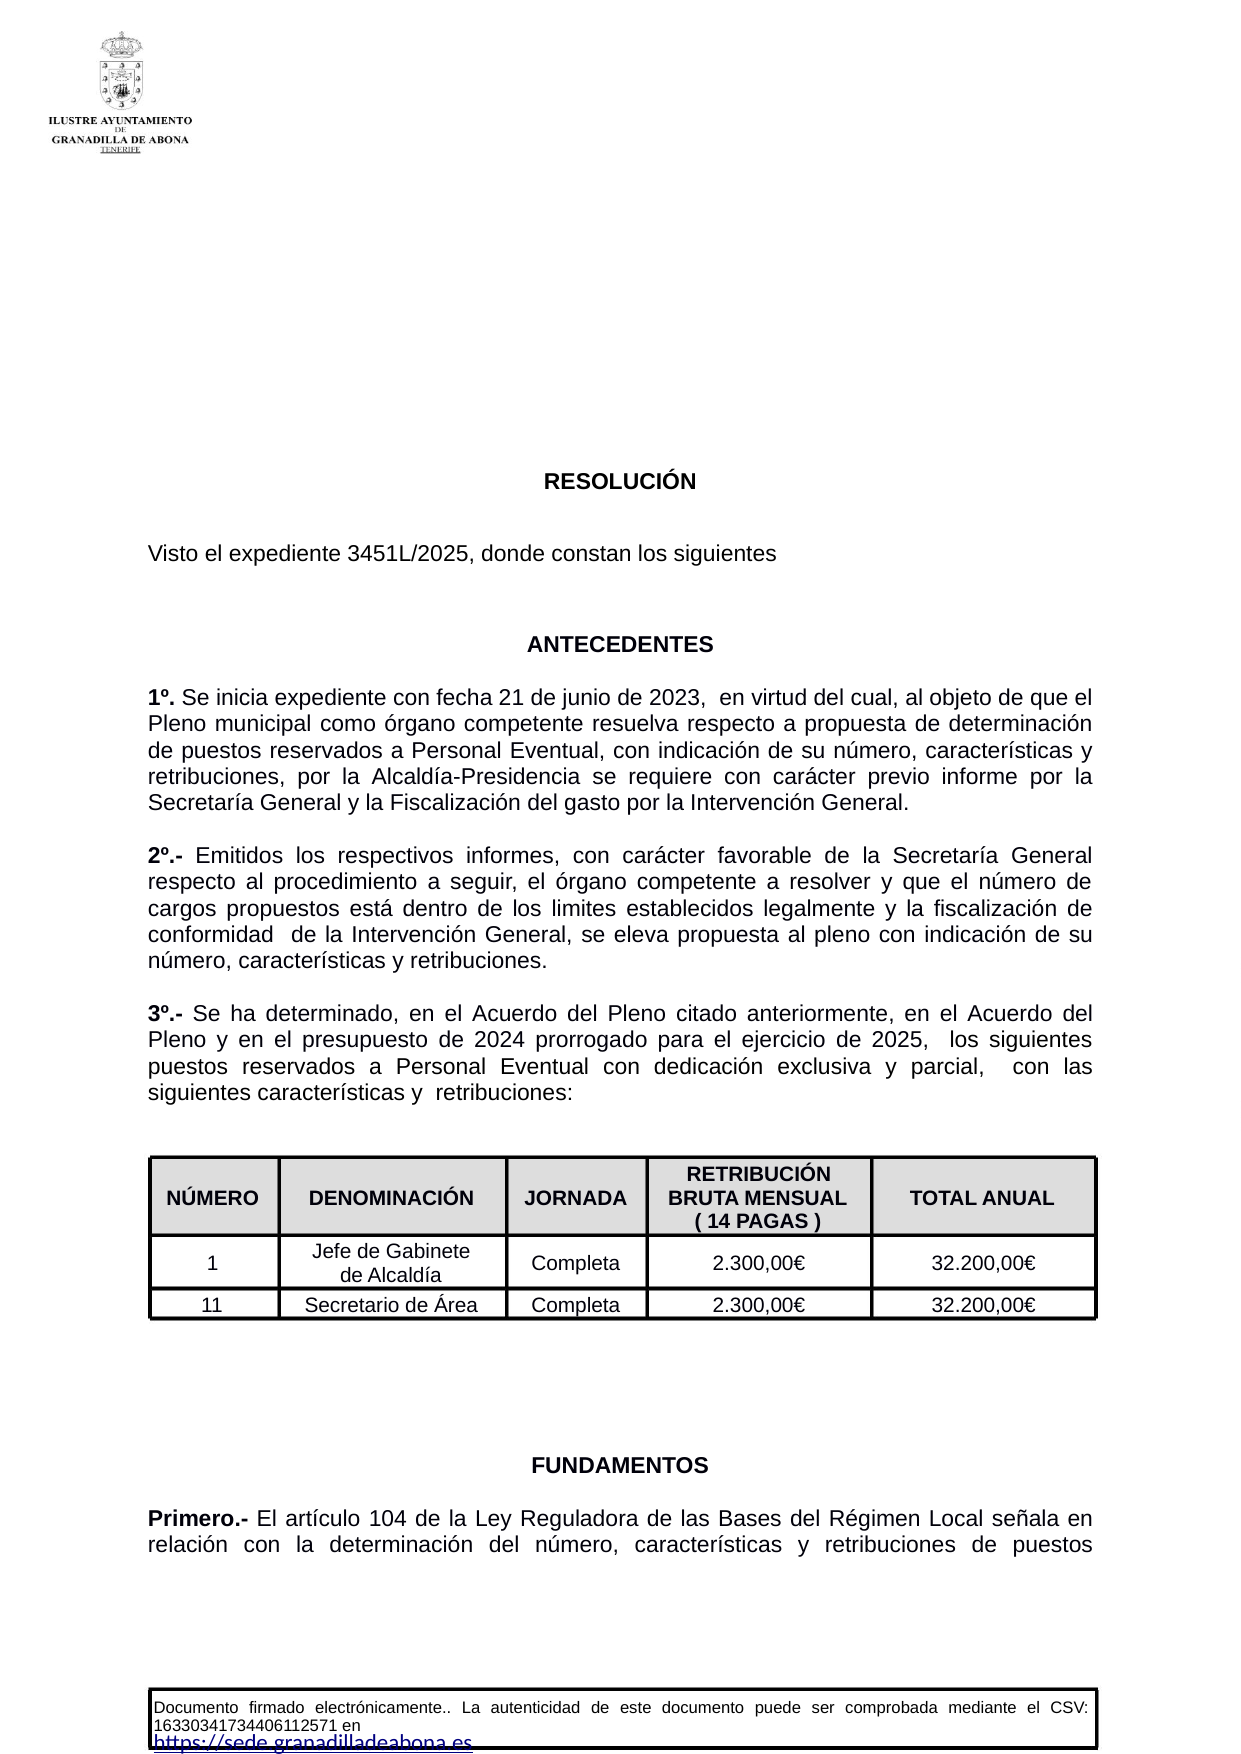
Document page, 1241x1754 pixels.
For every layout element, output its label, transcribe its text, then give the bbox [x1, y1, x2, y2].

text BRUTA MENSUAL [668, 1186, 874, 1209]
text 11 [201, 1294, 249, 1317]
text cargos propuestos está dentro de los limites establecidos legalmente y la fiscalización de [148, 896, 1117, 921]
text con las [1012, 1054, 1118, 1079]
text 32.200,00€ [931, 1252, 1061, 1275]
text relación con la determinación del número, características y retribuciones de puestos [148, 1532, 1117, 1557]
text 32.200,00€ [931, 1294, 1061, 1317]
text 1 [207, 1252, 243, 1275]
text Primero.- El artículo 104 de la Ley Reguladora de las Bases del Régimen Local señala en [148, 1506, 1117, 1531]
text 2.300,00€ [712, 1294, 830, 1317]
text RESOLUCIÓN [544, 469, 719, 495]
text 16330341734406112571 en https://sede.granadilladeabona.es [153, 1717, 642, 1754]
text 3º.- Se ha determinado, en el Acuerdo del Pleno citado anteriormente, en el Acuerdo del [148, 1001, 1117, 1027]
text 2.300,00€ [712, 1252, 830, 1275]
text número, características y retribuciones. [148, 948, 1117, 974]
text DENOMINACIÓN [308, 1186, 499, 1209]
text retribuciones, por la Alcaldía-Presidencia se requiere con carácter previo informe por la [148, 764, 1117, 789]
text Documento firmado electrónicamente.. La autenticidad de este documento puede ser comprobada mediante el CSV: [153, 1699, 1113, 1718]
text Pleno municipal como órgano competente resuelva respecto a propuesta de determinación [148, 711, 1117, 737]
text ANTECEDENTES [527, 632, 739, 658]
text respecto al procedimiento a seguir, el órgano competente a resolver y que el número de [148, 869, 1117, 895]
text Pleno y en el presupuesto de 2024 prorrogado para el ejercicio de 2025, los siguientes [148, 1027, 1117, 1053]
text TOTAL ANUAL [909, 1186, 1080, 1209]
text Secretaría General y la Fiscalización del gasto por la Intervención General. [148, 790, 1117, 816]
text 1º. Se inicia expediente con fecha 21 de junio de 2023, en virtud del cual, al objeto de que el [148, 685, 1117, 711]
text Secretario de Área [304, 1294, 503, 1317]
text RETRIBUCIÓN [686, 1162, 853, 1186]
text ( 14 PAGAS ) [694, 1210, 874, 1233]
text 2º.- Emitidos los respectivos informes, con carácter favorable de la Secretaría General [148, 843, 1117, 869]
text FUNDAMENTOS [531, 1453, 734, 1478]
text NÚMERO [166, 1186, 273, 1209]
text Jefe de Gabinete [312, 1240, 496, 1263]
text de puestos reservados a Personal Eventual, con indicación de su número, características y [148, 738, 1117, 763]
text puestos reservados a Personal Eventual con dedicación exclusiva y parcial, [148, 1054, 1009, 1079]
text Completa [531, 1252, 645, 1275]
text Completa [531, 1294, 645, 1317]
text Visto el expediente 3451L/2025, donde constan los siguientes [148, 541, 802, 566]
text siguientes características y retribuciones: [148, 1080, 1009, 1106]
text JORNADA [524, 1186, 643, 1209]
text de Alcaldía [340, 1264, 496, 1287]
text conformidad de la Intervención General, se eleva propuesta al pleno con indicación de su [148, 922, 1117, 948]
